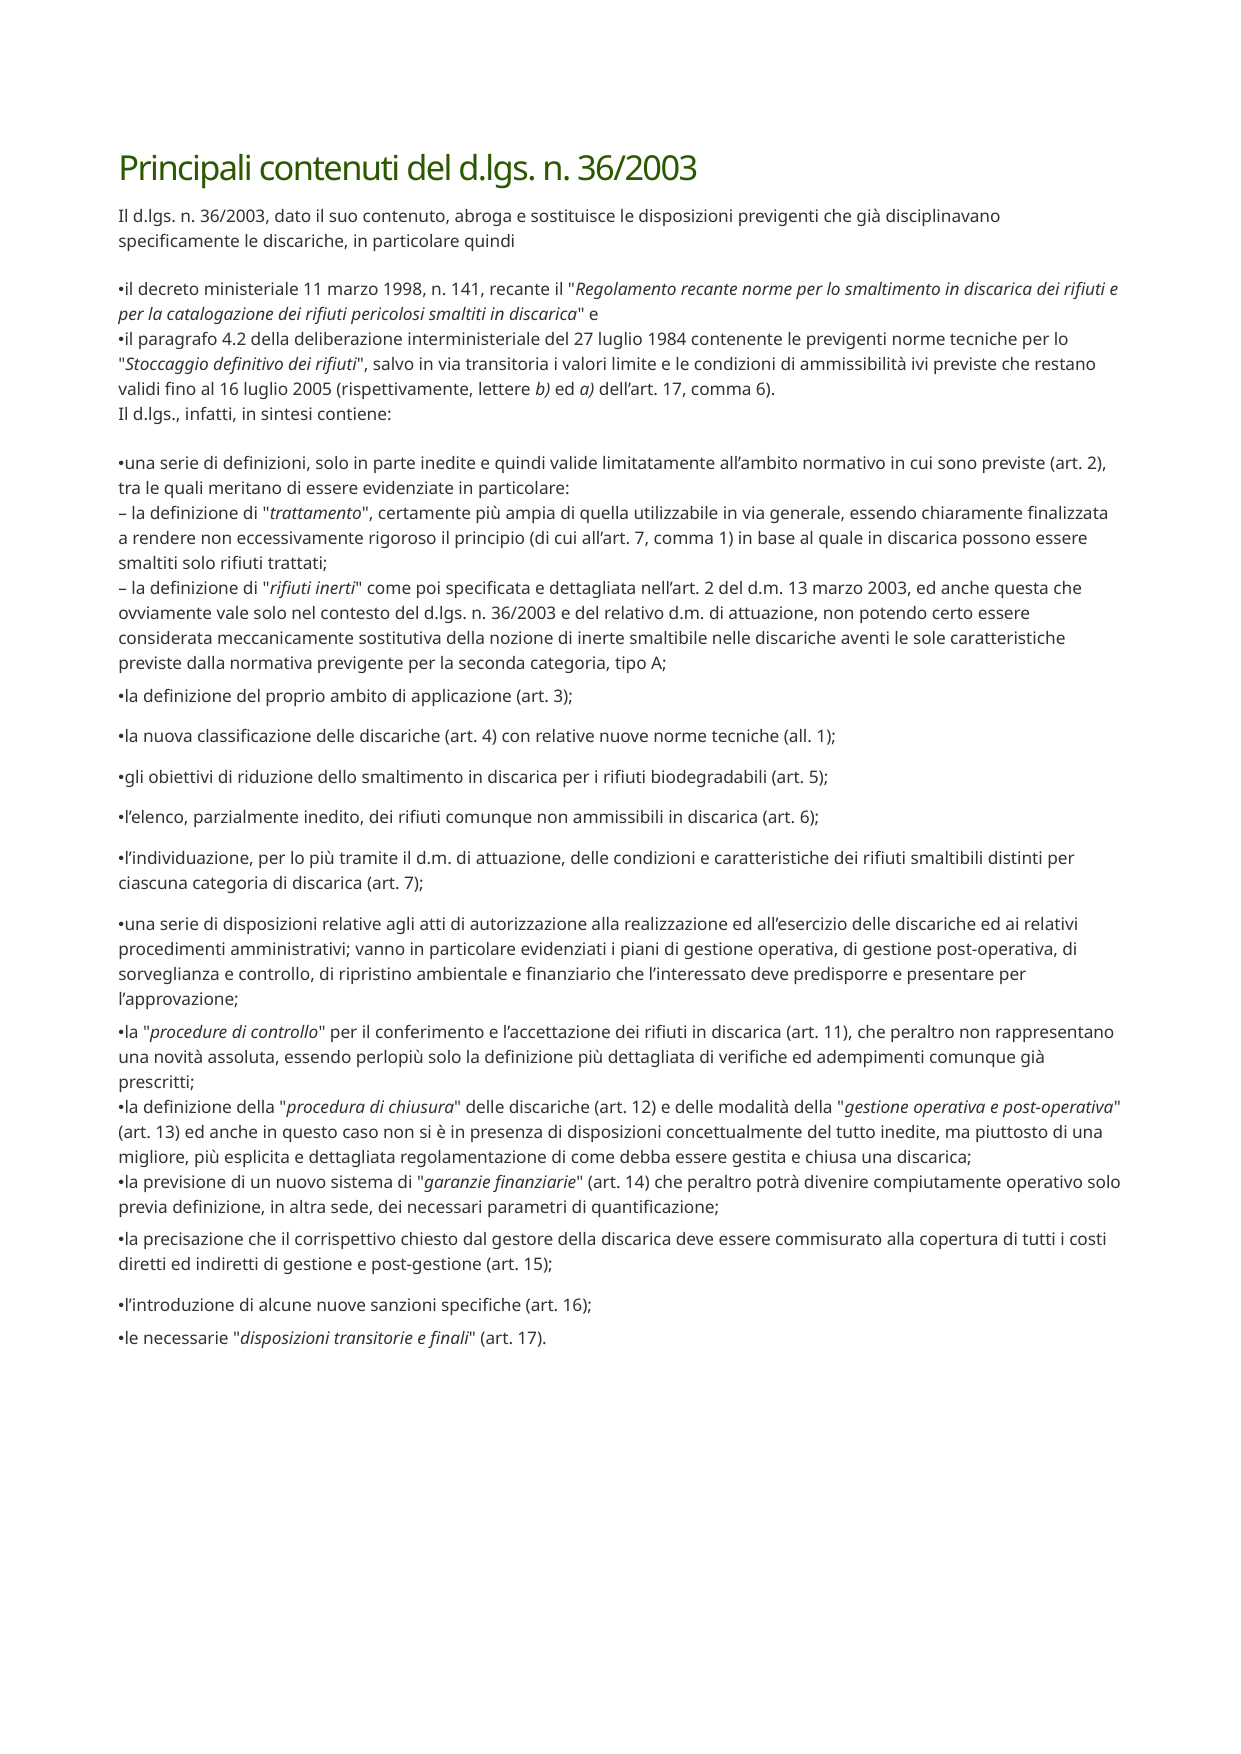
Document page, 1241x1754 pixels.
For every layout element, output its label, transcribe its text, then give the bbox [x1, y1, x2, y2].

list l’individuazione, per lo più tramite il d.m. di attuazione, delle condizioni e caratteristiche dei rifiuti smaltibili distinti per ciascuna categoria di discarica (art. 7); [118, 845, 1122, 895]
list la nuova classificazione delle discariche (art. 4) con relative nuove norme tecniche (all. 1); [118, 723, 1122, 748]
list la precisazione che il corrispettivo chiesto dal gestore della discarica deve essere commisurato alla copertura di tutti i costi diretti ed indiretti di gestione e post-gestione (art. 15); [118, 1226, 1122, 1276]
subtitle Principali contenuti del d.lgs. n. 36/2003 [118, 143, 1122, 190]
list la "procedure di controllo" per il conferimento e l’accettazione dei rifiuti in discarica (art. 11), che peraltro non rappresentano una novità assoluta, essendo perlopiù solo la definizione più dettagliata di verifiche ed adempimenti comunque già prescritti; [118, 1018, 1122, 1093]
list l’introduzione di alcune nuove sanzioni specifiche (art. 16); [118, 1292, 1122, 1317]
list una serie di disposizioni relative agli atti di autorizzazione alla realizzazione ed all’esercizio delle discariche ed ai relativi procedimenti amministrativi; vanno in particolare evidenziati i piani di gestione operativa, di gestione post-operativa, di sorveglianza e controllo, di ripristino ambientale e finanziario che l’interessato deve predisporre e presentare per l’approvazione; [118, 910, 1122, 1010]
text Il d.lgs., infatti, in sintesi contiene: [118, 401, 1122, 426]
list la definizione del proprio ambito di applicazione (art. 3); [118, 682, 1122, 707]
list il paragrafo 4.2 della deliberazione interministeriale del 27 luglio 1984 contenente le previgenti norme tecniche per lo "Stoccaggio definitivo dei rifiuti", salvo in via transitoria i valori limite e le condizioni di ammissibilità ivi previste che restano validi fino al 16 luglio 2005 (rispettivamente, lettere b) ed a) dell’art. 17, comma 6). [118, 326, 1122, 401]
list le necessarie "disposizioni transitorie e finali" (art. 17). [118, 1324, 1122, 1349]
list gli obiettivi di riduzione dello smaltimento in discarica per i rifiuti biodegradabili (art. 5); [118, 763, 1122, 788]
list l’elenco, parzialmente inedito, dei rifiuti comunque non ammissibili in discarica (art. 6); [118, 804, 1122, 829]
list la definizione della "procedura di chiusura" delle discariche (art. 12) e delle modalità della "gestione operativa e post-operativa" (art. 13) ed anche in questo caso non si è in presenza di disposizioni concettualmente del tutto inedite, ma piuttosto di una migliore, più esplicita e dettagliata regolamentazione di come debba essere gestita e chiusa una discarica; [118, 1093, 1122, 1168]
list il decreto ministeriale 11 marzo 1998, n. 141, recante il "Regolamento recante norme per lo smaltimento in discarica dei rifiuti e per la catalogazione dei rifiuti pericolosi smaltiti in discarica" e [118, 276, 1122, 326]
list una serie di definizioni, solo in parte inedite e quindi valide limitatamente all’ambito normativo in cui sono previste (art. 2), tra le quali meritano di essere evidenziate in particolare: – la definizione di "trattamento", certamente più ampia di quella utilizzabile in via generale, essendo chiaramente finalizzata a rendere non eccessivamente rigoroso il principio (di cui all’art. 7, comma 1) in base al quale in discarica possono essere smaltiti solo rifiuti trattati; – la definizione di "rifiuti inerti" come poi specificata e dettagliata nell’art. 2 del d.m. 13 marzo 2003, ed anche questa che ovviamente vale solo nel contesto del d.lgs. n. 36/2003 e del relativo d.m. di attuazione, non potendo certo essere considerata meccanicamente sostitutiva della nozione di inerte smaltibile nelle discariche aventi le sole caratteristiche previste dalla normativa previgente per la seconda categoria, tipo A; [118, 449, 1122, 674]
list la previsione di un nuovo sistema di "garanzie finanziarie" (art. 14) che peraltro potrà divenire compiutamente operativo solo previa definizione, in altra sede, dei necessari parametri di quantificazione; [118, 1168, 1122, 1218]
text Il d.lgs. n. 36/2003, dato il suo contenuto, abroga e sostituisce le disposizioni previgenti che già disciplinavano specificamente le discariche, in particolare quindi [118, 202, 1122, 252]
